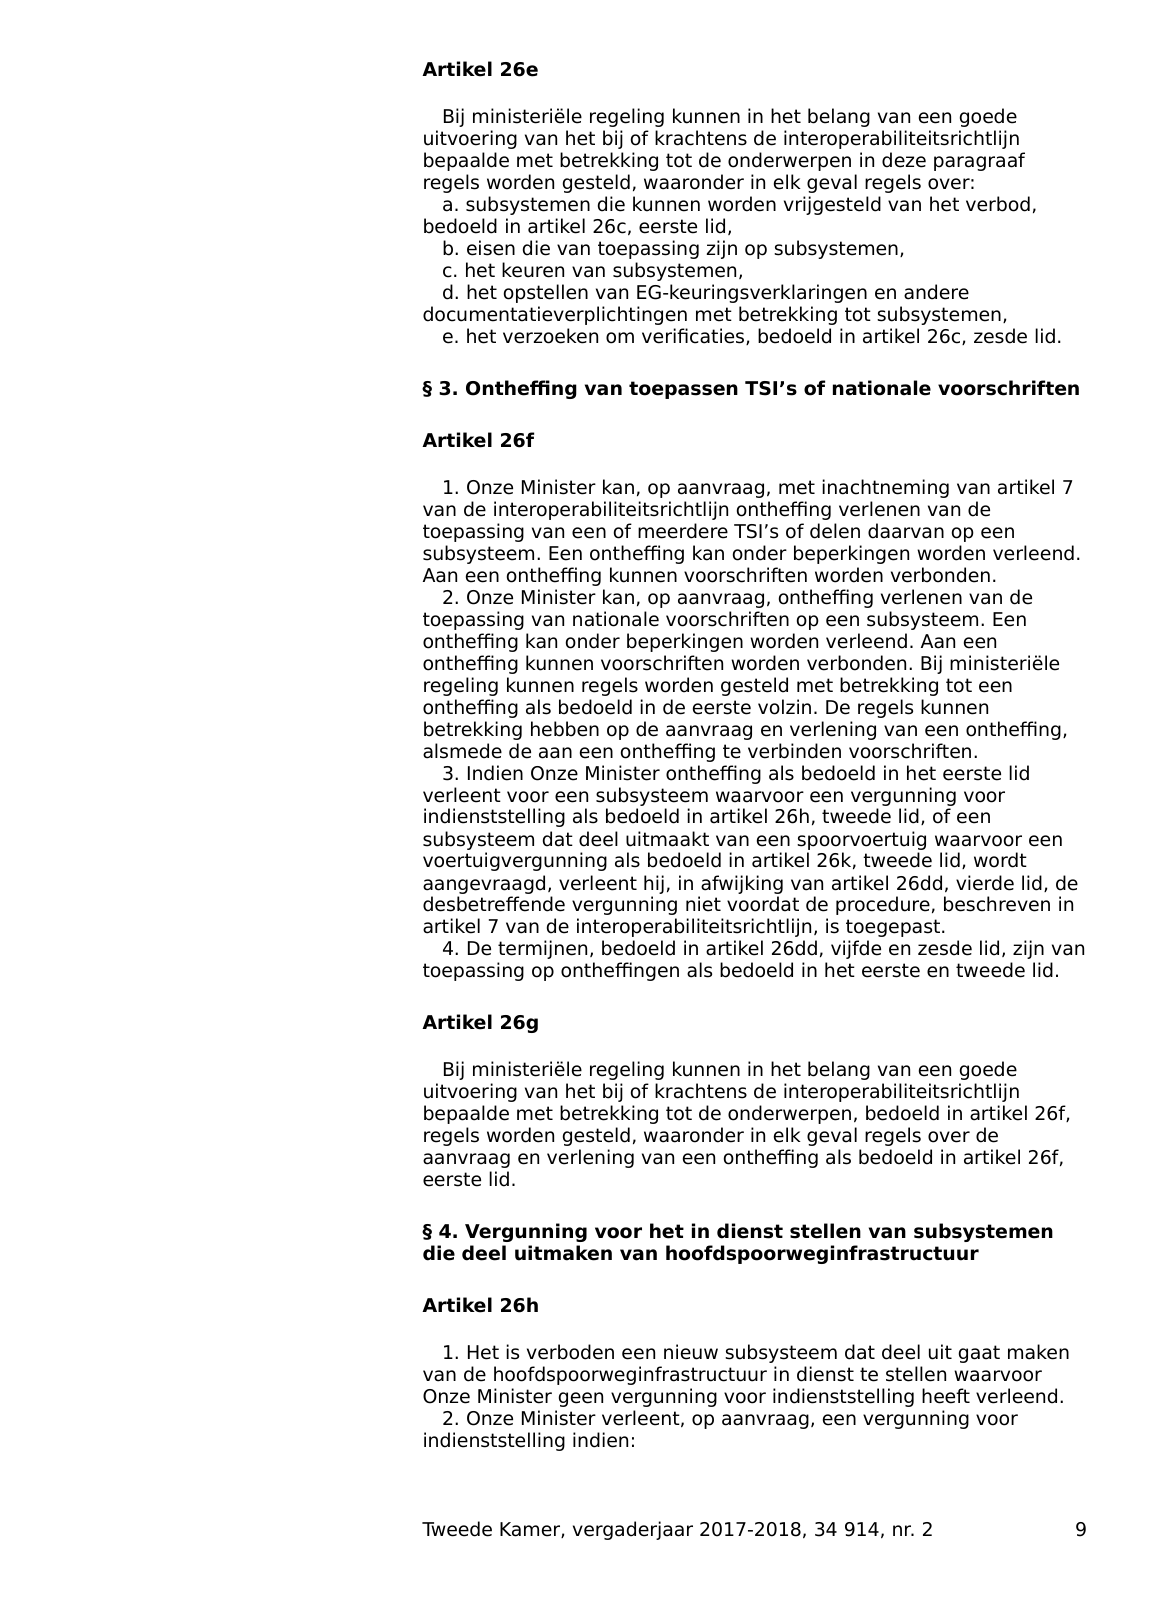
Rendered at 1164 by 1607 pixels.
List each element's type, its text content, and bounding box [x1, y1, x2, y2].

text 1. Onze Minister kan, op aanvraag, met inachtneming van artikel 7 van de interoperabiliteitsrichtlijn ontheffing verlenen van de toepassing van een of meerdere TSI’s of delen daarvan op een subsysteem. Een ontheffing kan onder beperkingen worden verleend. Aan een ontheffing kunnen voorschriften worden verbonden. [422, 477, 1087, 587]
text a. subsystemen die kunnen worden vrijgesteld van het verbod, bedoeld in artikel 26c, eerste lid, [422, 194, 1087, 238]
text 4. De termijnen, bedoeld in artikel 26dd, vijfde en zesde lid, zijn van toepassing op ontheffingen als bedoeld in het eerste en tweede lid. [422, 938, 1087, 982]
text Bij ministeriële regeling kunnen in het belang van een goede uitvoering van het bij of krachtens de interoperabiliteitsrichtlijn bepaalde met betrekking tot de onderwerpen, bedoeld in artikel 26f, regels worden gesteld, waaronder in elk geval regels over de aanvraag en verlening van een ontheffing als bedoeld in artikel 26f, eerste lid. [422, 1059, 1087, 1191]
subtitle Artikel 26g [422, 1012, 1087, 1034]
subtitle § 3. Ontheffing van toepassen TSI’s of nationale voorschriften [422, 378, 1087, 400]
subtitle Artikel 26f [422, 430, 1087, 452]
subtitle Artikel 26e [422, 59, 1087, 81]
text 2. Onze Minister kan, op aanvraag, ontheffing verlenen van de toepassing van nationale voorschriften op een subsysteem. Een ontheffing kan onder beperkingen worden verleend. Aan een ontheffing kunnen voorschriften worden verbonden. Bij ministeriële regeling kunnen regels worden gesteld met betrekking tot een ontheffing als bedoeld in de eerste volzin. De regels kunnen betrekking hebben op de aanvraag en verlening van een ontheffing, alsmede de aan een ontheffing te verbinden voorschriften. [422, 587, 1087, 762]
text e. het verzoeken om verificaties, bedoeld in artikel 26c, zesde lid. [422, 326, 1087, 348]
text 1. Het is verboden een nieuw subsysteem dat deel uit gaat maken van de hoofdspoorweginfrastructuur in dienst te stellen waarvoor Onze Minister geen vergunning voor indienststelling heeft verleend. [422, 1342, 1087, 1408]
text 2. Onze Minister verleent, op aanvraag, een vergunning voor indienststelling indien: [422, 1408, 1087, 1452]
text 3. Indien Onze Minister ontheffing als bedoeld in het eerste lid verleent voor een subsysteem waarvoor een vergunning voor indienststelling als bedoeld in artikel 26h, tweede lid, of een subsysteem dat deel uitmaakt van een spoorvoertuig waarvoor een voertuigvergunning als bedoeld in artikel 26k, tweede lid, wordt aangevraagd, verleent hij, in afwijking van artikel 26dd, vierde lid, de desbetreffende vergunning niet voordat de procedure, beschreven in artikel 7 van de interoperabiliteitsrichtlijn, is toegepast. [422, 762, 1087, 938]
subtitle Artikel 26h [422, 1295, 1087, 1317]
subtitle § 4. Vergunning voor het in dienst stellen van subsystemen die deel uitmaken van hoofdspoorweginfrastructuur [422, 1221, 1087, 1265]
text b. eisen die van toepassing zijn op subsystemen, [422, 238, 1087, 260]
text d. het opstellen van EG-keuringsverklaringen en andere documentatieverplichtingen met betrekking tot subsystemen, [422, 282, 1087, 326]
text Bij ministeriële regeling kunnen in het belang van een goede uitvoering van het bij of krachtens de interoperabiliteitsrichtlijn bepaalde met betrekking tot de onderwerpen in deze paragraaf regels worden gesteld, waaronder in elk geval regels over: [422, 106, 1087, 194]
text c. het keuren van subsystemen, [422, 260, 1087, 282]
